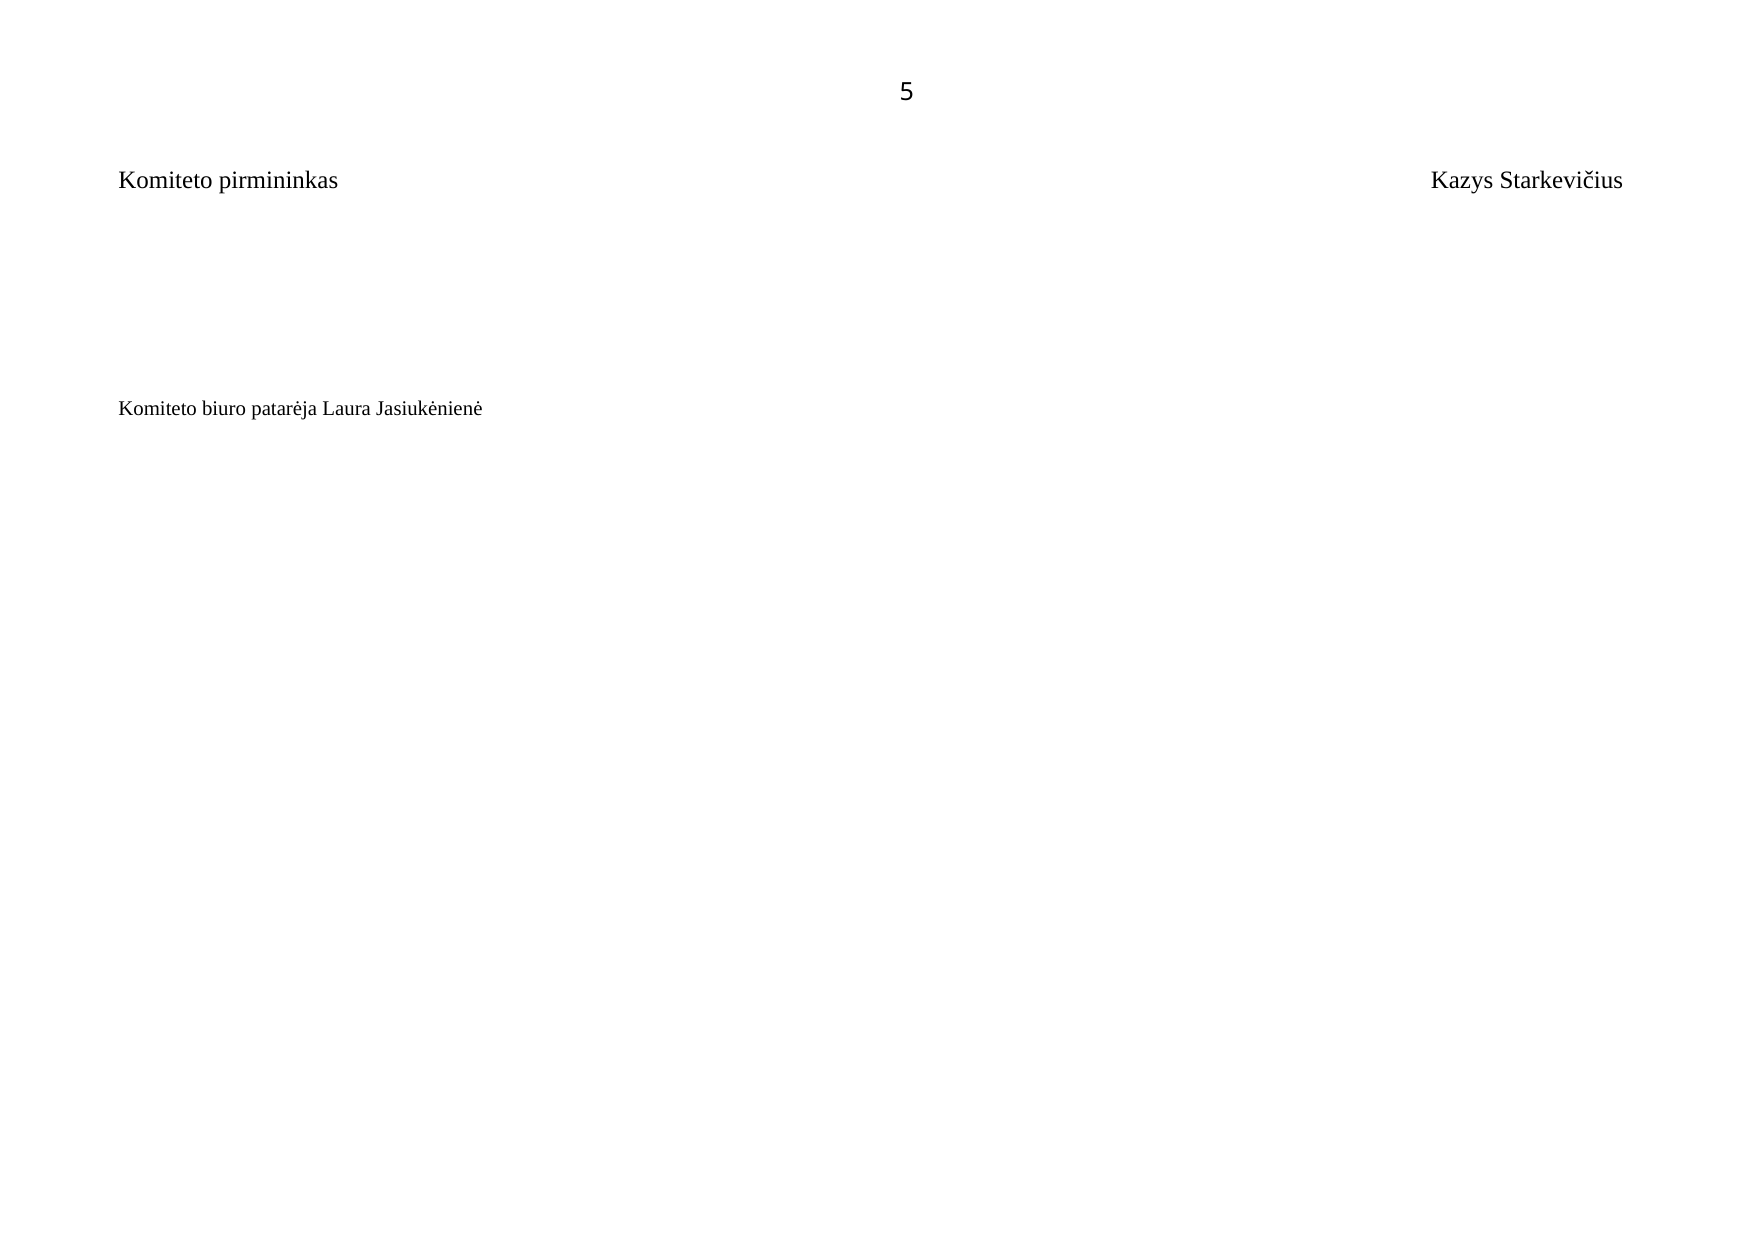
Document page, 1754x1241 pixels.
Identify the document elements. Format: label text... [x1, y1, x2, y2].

text Komiteto biuro patarėja Laura Jasiukėnienė [118, 395, 1695, 419]
text Komiteto pirmininkas Kazys Starkevičius [118, 165, 1695, 194]
